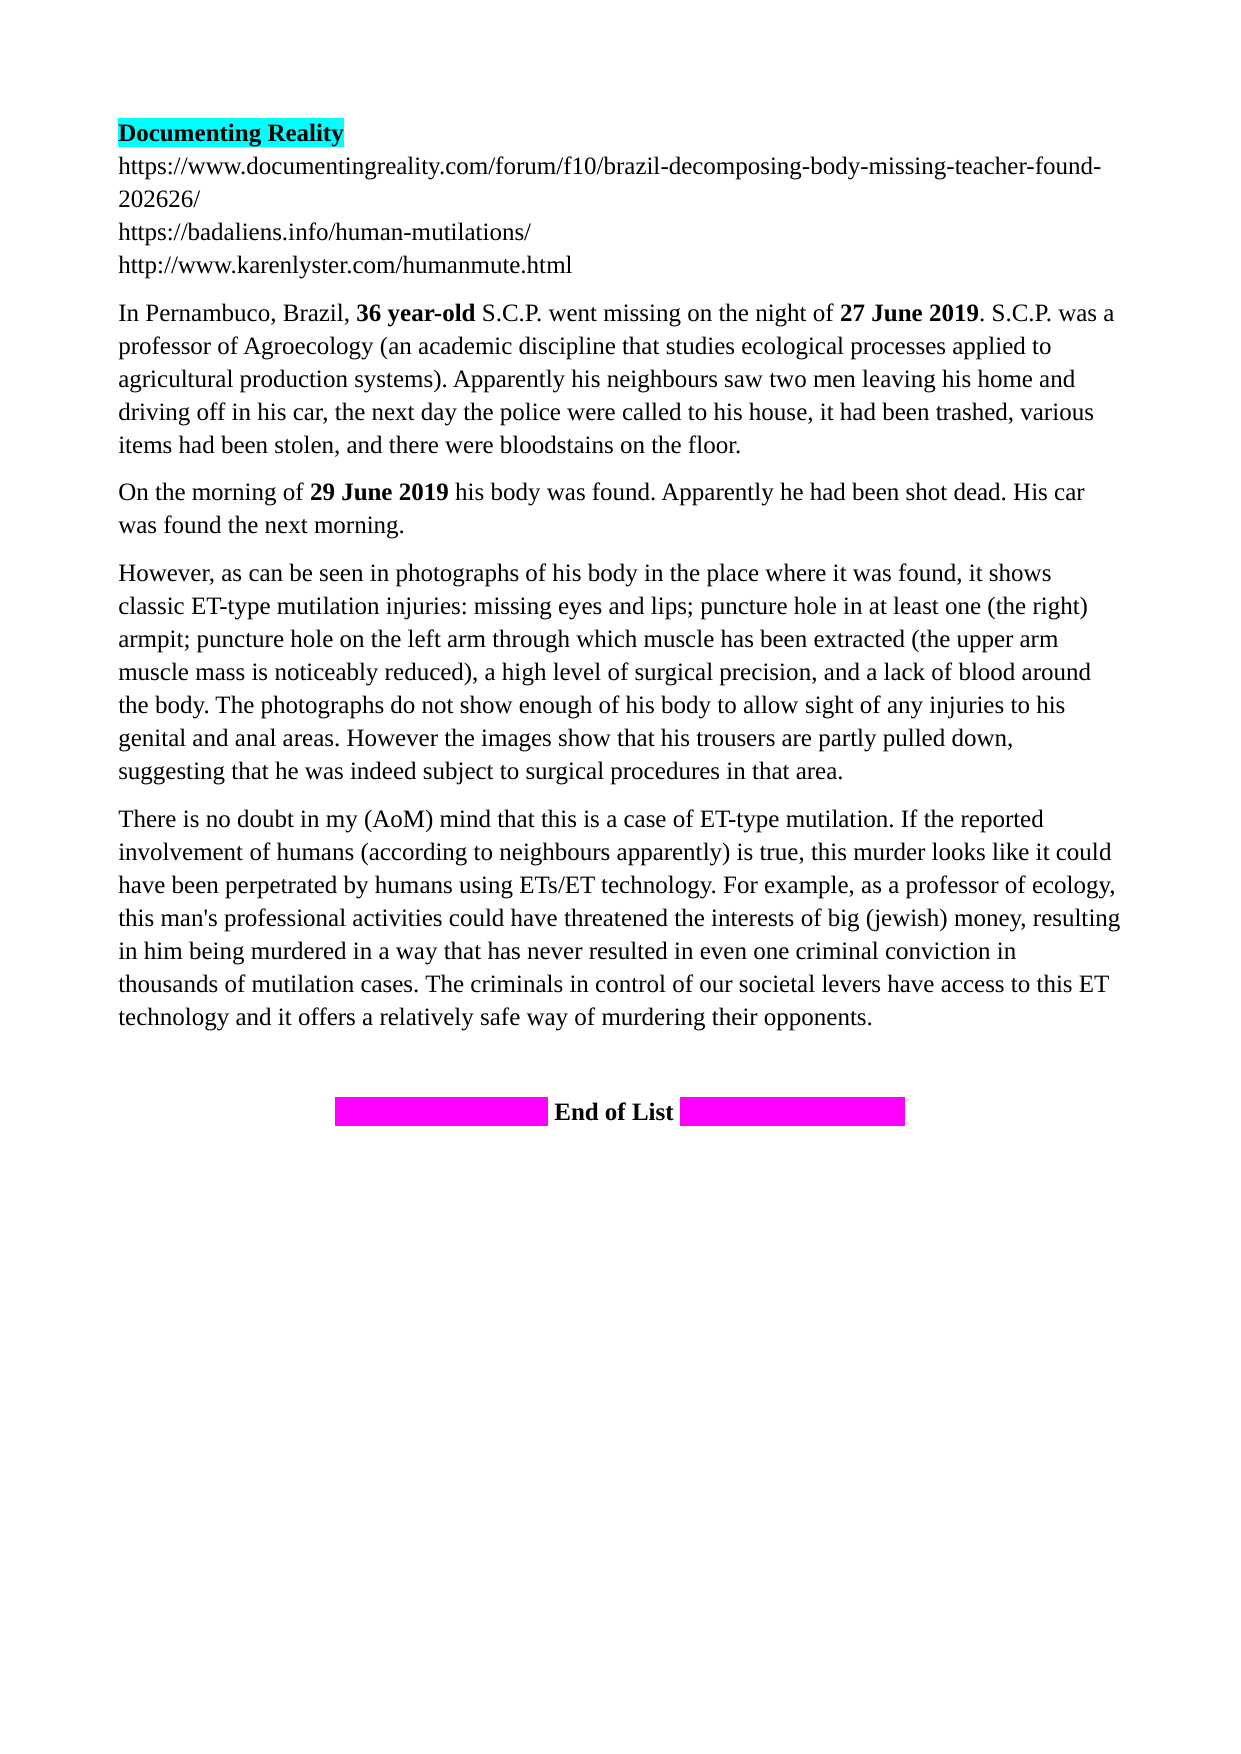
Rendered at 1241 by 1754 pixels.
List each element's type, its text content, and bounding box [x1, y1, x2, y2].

text End of List [118, 1097, 1122, 1126]
text Documenting Reality https://www.documentingreality.com/forum/f10/brazil-decomposing-body-missing-teacher-found-202626/ https://badaliens.info/human-mutilations/ http://www.karenlyster.com/humanmute.html [118, 118, 1122, 279]
text There is no doubt in my (AoM) mind that this is a case of ET-type mutilation. If the reported involvement of humans (according to neighbours apparently) is true, this murder looks like it could have been perpetrated by humans using ETs/ET technology. For example, as a professor of ecology, this man's professional activities could have threatened the interests of big (jewish) money, resulting in him being murdered in a way that has never resulted in even one criminal conviction in thousands of mutilation cases. The criminals in control of our societal levers have access to this ET technology and it offers a relatively safe way of murdering their opponents. [118, 804, 1122, 1031]
text However, as can be seen in photographs of his body in the place where it was found, it shows classic ET-type mutilation injuries: missing eyes and lips; puncture hole in at least one (the right) armpit; puncture hole on the left arm through which muscle has been extracted (the upper arm muscle mass is noticeably reduced), a high level of surgical precision, and a lack of blood around the body. The photographs do not show enough of his body to allow sight of any injuries to his genital and anal areas. However the images show that his trousers are partly pulled down, suggesting that he was indeed subject to surgical procedures in that area. [118, 558, 1122, 785]
text On the morning of 29 June 2019 his body was found. Apparently he had been shot dead. His car was found the next morning. [118, 477, 1122, 539]
text In Pernambuco, Brazil, 36 year-old S.C.P. went missing on the night of 27 June 2019. S.C.P. was a professor of Agroecology (an academic discipline that studies ecological processes applied to agricultural production systems). Apparently his neighbours saw two men leaving his home and driving off in his car, the next day the police were called to his house, it had been trashed, various items had been stolen, and there were bloodstains on the floor. [118, 298, 1122, 459]
